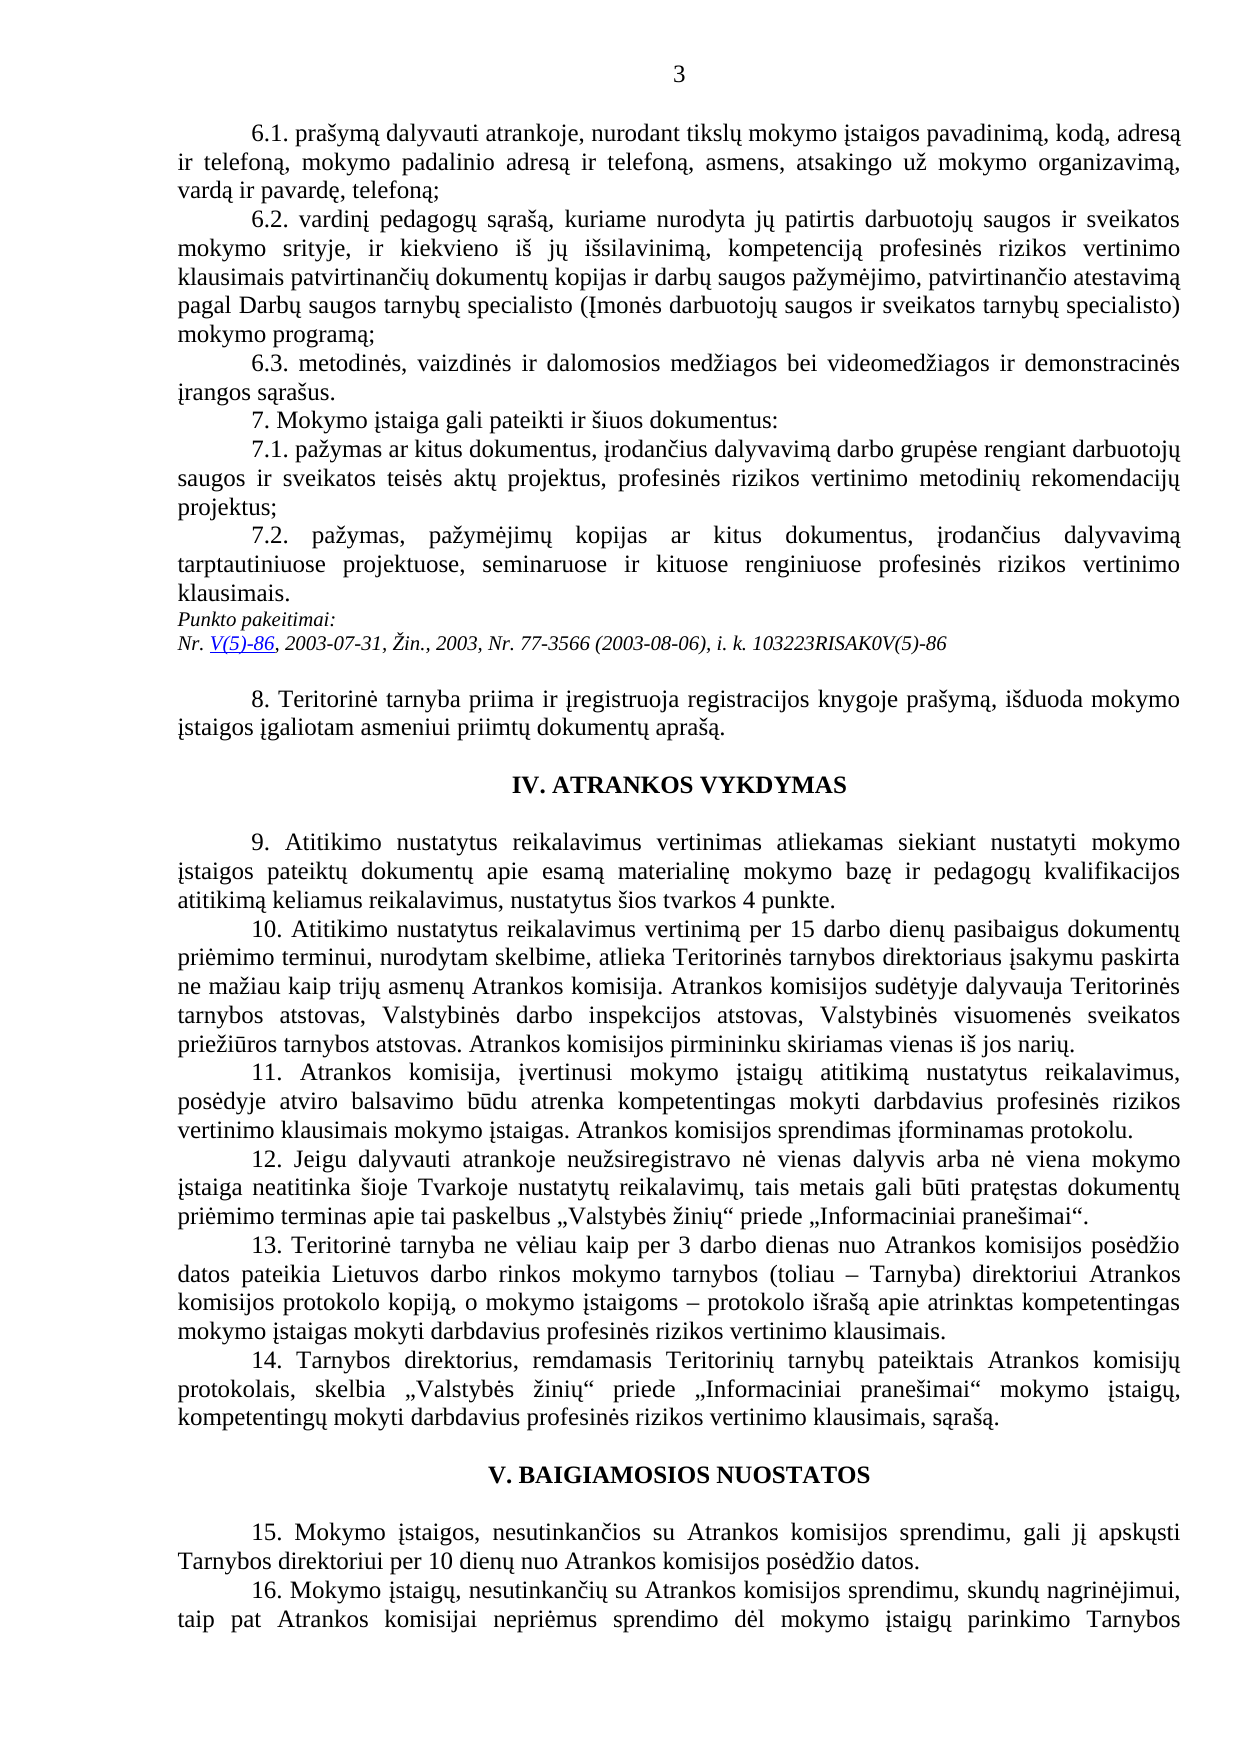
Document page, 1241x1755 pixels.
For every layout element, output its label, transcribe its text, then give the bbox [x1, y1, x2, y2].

text 9. Atitikimo nustatytus reikalavimus vertinimas atliekamas siekiant nustatyti mokymo įstaigos pateiktų dokumentų apie esamą materialinę mokymo bazę ir pedagogų kvalifikacijos atitikimą keliamus reikalavimus, nustatytus šios tvarkos 4 punkte. [177, 827, 1181, 914]
text V. BAIGIAMOSIOS NUOSTATOS [177, 1460, 1181, 1489]
text 10. Atitikimo nustatytus reikalavimus vertinimą per 15 darbo dienų pasibaigus dokumentų priėmimo terminui, nurodytam skelbime, atlieka Teritorinės tarnybos direktoriaus įsakymu paskirta ne mažiau kaip trijų asmenų Atrankos komisija. Atrankos komisijos sudėtyje dalyvauja Teritorinės tarnybos atstovas, Valstybinės darbo inspekcijos atstovas, Valstybinės visuomenės sveikatos priežiūros tarnybos atstovas. Atrankos komisijos pirmininku skiriamas vienas iš jos narių. [177, 914, 1181, 1057]
text Nr. V(5)-86, 2003-07-31, Žin., 2003, Nr. 77-3566 (2003-08-06), i. k. 103223RISAK0V(5)-86 [177, 631, 1181, 655]
text 6.1. prašymą dalyvauti atrankoje, nurodant tikslų mokymo įstaigos pavadinimą, kodą, adresą ir telefoną, mokymo padalinio adresą ir telefoną, asmens, atsakingo už mokymo organizavimą, vardą ir pavardę, telefoną; [177, 118, 1181, 204]
text 13. Teritorinė tarnyba ne vėliau kaip per 3 darbo dienas nuo Atrankos komisijos posėdžio datos pateikia Lietuvos darbo rinkos mokymo tarnybos (toliau – Tarnyba) direktoriui Atrankos komisijos protokolo kopiją, o mokymo įstaigoms – protokolo išrašą apie atrinktas kompetentingas mokymo įstaigas mokyti darbdavius profesinės rizikos vertinimo klausimais. [177, 1230, 1181, 1345]
text 12. Jeigu dalyvauti atrankoje neužsiregistravo nė vienas dalyvis arba nė viena mokymo įstaiga neatitinka šioje Tvarkoje nustatytų reikalavimų, tais metais gali būti pratęstas dokumentų priėmimo terminas apie tai paskelbus „Valstybės žinių“ priede „Informaciniai pranešimai“. [177, 1144, 1181, 1230]
text 11. Atrankos komisija, įvertinusi mokymo įstaigų atitikimą nustatytus reikalavimus, posėdyje atviro balsavimo būdu atrenka kompetentingas mokyti darbdavius profesinės rizikos vertinimo klausimais mokymo įstaigas. Atrankos komisijos sprendimas įforminamas protokolu. [177, 1057, 1181, 1144]
text 8. Teritorinė tarnyba priima ir įregistruoja registracijos knygoje prašymą, išduoda mokymo įstaigos įgaliotam asmeniui priimtų dokumentų aprašą. [177, 684, 1181, 741]
text 6.2. vardinį pedagogų sąrašą, kuriame nurodyta jų patirtis darbuotojų saugos ir sveikatos mokymo srityje, ir kiekvieno iš jų išsilavinimą, kompetenciją profesinės rizikos vertinimo klausimais patvirtinančių dokumentų kopijas ir darbų saugos pažymėjimo, patvirtinančio atestavimą pagal Darbų saugos tarnybų specialisto (Įmonės darbuotojų saugos ir sveikatos tarnybų specialisto) mokymo programą; [177, 204, 1181, 348]
text 7. Mokymo įstaiga gali pateikti ir šiuos dokumentus: [177, 406, 1181, 434]
text IV. ATRANKOS VYKDYMAS [177, 770, 1181, 799]
text 7.2. pažymas, pažymėjimų kopijas ar kitus dokumentus, įrodančius dalyvavimą tarptautiniuose projektuose, seminaruose ir kituose renginiuose profesinės rizikos vertinimo klausimais. [177, 521, 1181, 607]
text 6.3. metodinės, vaizdinės ir dalomosios medžiagos bei videomedžiagos ir demonstracinės įrangos sąrašus. [177, 348, 1181, 406]
text 7.1. pažymas ar kitus dokumentus, įrodančius dalyvavimą darbo grupėse rengiant darbuotojų saugos ir sveikatos teisės aktų projektus, profesinės rizikos vertinimo metodinių rekomendacijų projektus; [177, 434, 1181, 521]
text 16. Mokymo įstaigų, nesutinkančių su Atrankos komisijos sprendimu, skundų nagrinėjimui, taip pat Atrankos komisijai nepriėmus sprendimo dėl mokymo įstaigų parinkimo Tarnybos [177, 1575, 1181, 1632]
text Punkto pakeitimai: [177, 607, 1181, 631]
text 15. Mokymo įstaigos, nesutinkančios su Atrankos komisijos sprendimu, gali jį apskųsti Tarnybos direktoriui per 10 dienų nuo Atrankos komisijos posėdžio datos. [177, 1517, 1181, 1575]
text 14. Tarnybos direktorius, remdamasis Teritorinių tarnybų pateiktais Atrankos komisijų protokolais, skelbia „Valstybės žinių“ priede „Informaciniai pranešimai“ mokymo įstaigų, kompetentingų mokyti darbdavius profesinės rizikos vertinimo klausimais, sąrašą. [177, 1345, 1181, 1431]
